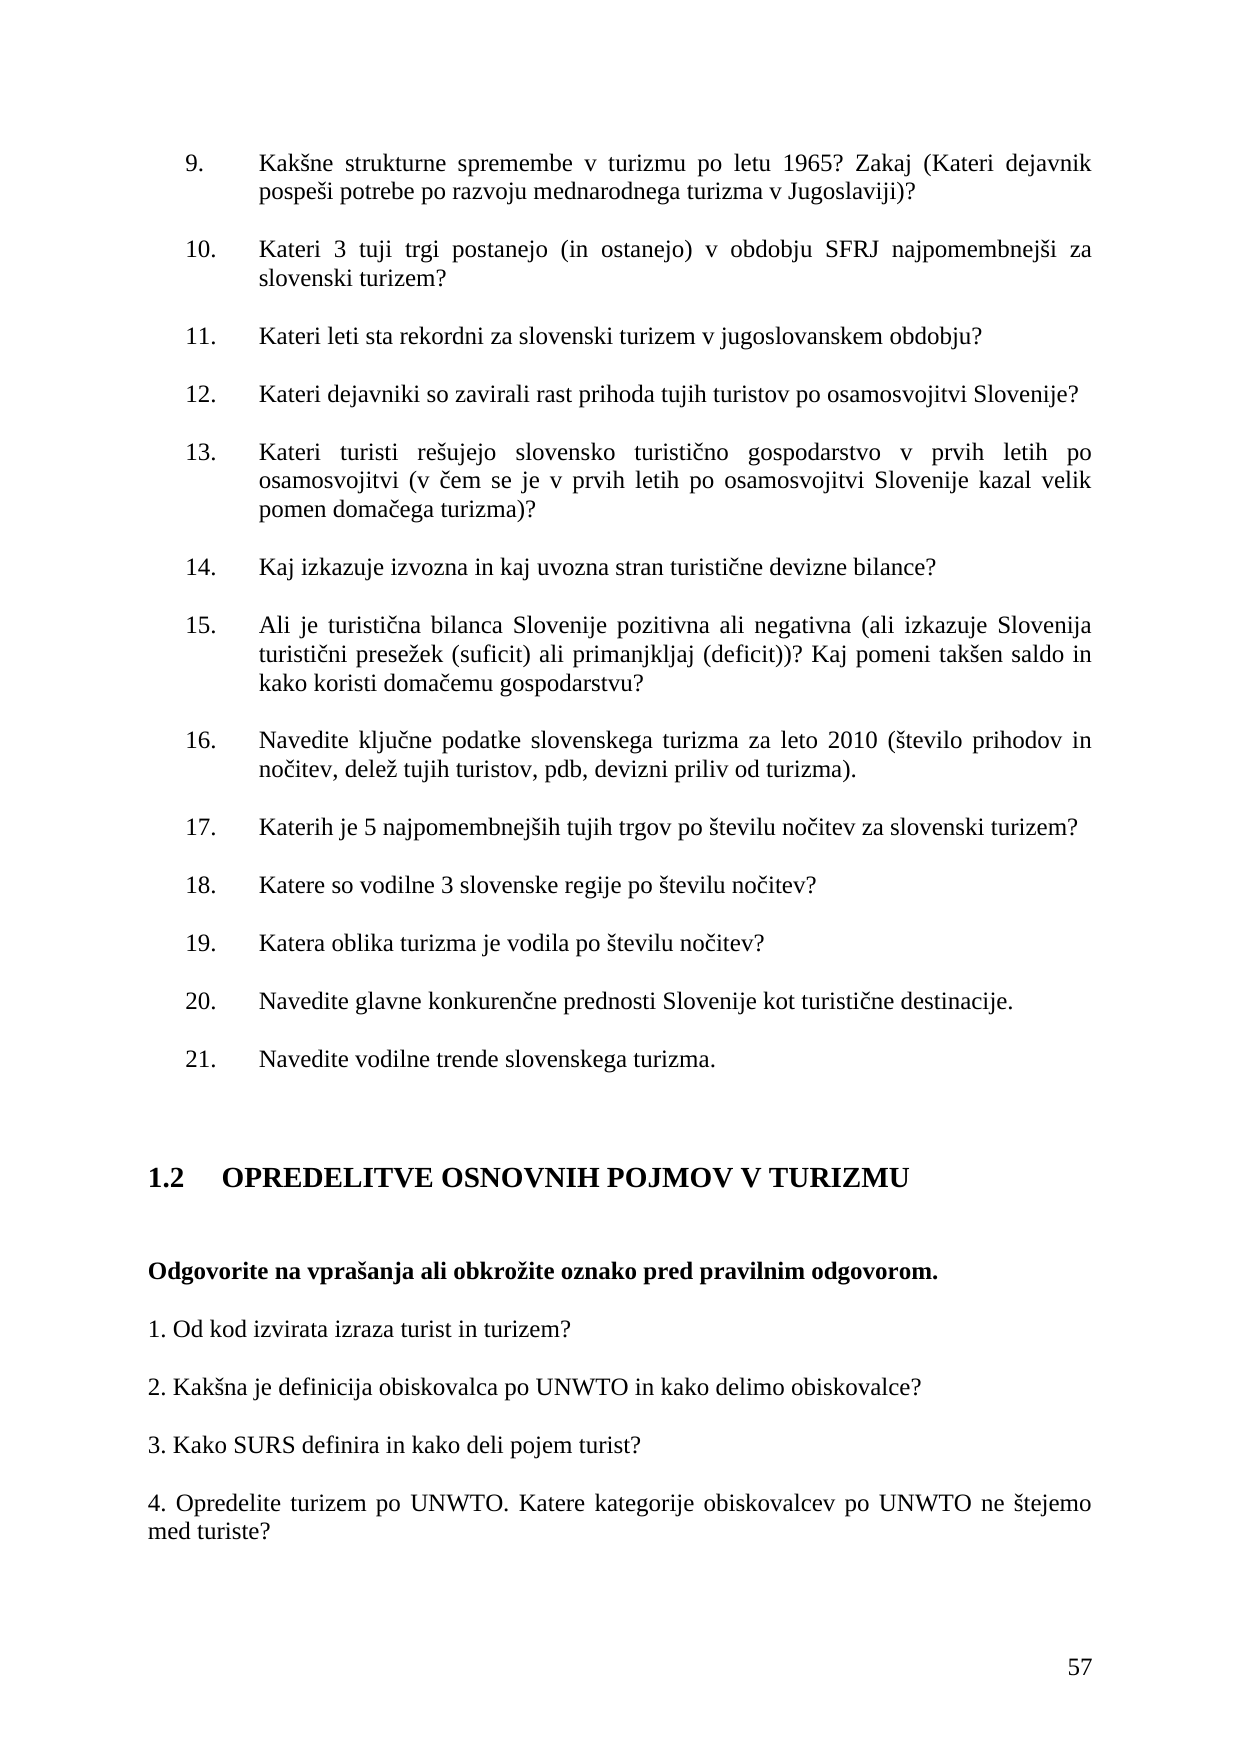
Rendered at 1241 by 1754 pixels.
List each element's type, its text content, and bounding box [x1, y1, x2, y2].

list Katera oblika turizma je vodila po številu nočitev? [185, 928, 1093, 957]
list Kateri leti sta rekordni za slovenski turizem v jugoslovanskem obdobju? [185, 321, 1093, 350]
list Kakšne strukturne spremembe v turizmu po letu 1965? Zakaj (Kateri dejavnik pospeši potrebe po razvoju mednarodnega turizma v Jugoslaviji)? [185, 148, 1093, 205]
text 2. Kakšna je definicija obiskovalca po UNWTO in kako delimo obiskovalce? [148, 1372, 1093, 1401]
list Katerih je 5 najpomembnejših tujih trgov po številu nočitev za slovenski turizem? [185, 812, 1093, 841]
list Kateri dejavniki so zavirali rast prihoda tujih turistov po osamosvojitvi Slovenije? [185, 379, 1093, 408]
list Navedite vodilne trende slovenskega turizma. [185, 1044, 1093, 1073]
list Kaj izkazuje izvozna in kaj uvozna stran turistične devizne bilance? [185, 552, 1093, 581]
text 1.2 OPREDELITVE OSNOVNIH POJMOV V TURIZMU [148, 1160, 1093, 1193]
list Kateri 3 tuji trgi postanejo (in ostanejo) v obdobju SFRJ najpomembnejši za slovenski turizem? [185, 234, 1093, 292]
list Kateri turisti rešujejo slovensko turistično gospodarstvo v prvih letih po osamosvojitvi (v čem se je v prvih letih po osamosvojitvi Slovenije kazal velik pomen domačega turizma)? [185, 437, 1093, 523]
text 3. Kako SURS definira in kako deli pojem turist? [148, 1430, 1093, 1458]
list Katere so vodilne 3 slovenske regije po številu nočitev? [185, 870, 1093, 899]
list Navedite glavne konkurenčne prednosti Slovenije kot turistične destinacije. [185, 986, 1093, 1015]
text 4. Opredelite turizem po UNWTO. Katere kategorije obiskovalcev po UNWTO ne štejemo med turiste? [148, 1488, 1093, 1545]
list Ali je turistična bilanca Slovenije pozitivna ali negativna (ali izkazuje Slovenija turistični presežek (suficit) ali primanjkljaj (deficit))? Kaj pomeni takšen saldo in kako koristi domačemu gospodarstvu? [185, 610, 1093, 696]
list Navedite ključne podatke slovenskega turizma za leto 2010 (število prihodov in nočitev, delež tujih turistov, pdb, devizni priliv od turizma). [185, 726, 1093, 783]
text Odgovorite na vprašanja ali obkrožite oznako pred pravilnim odgovorom. [148, 1256, 1093, 1285]
text 1. Od kod izvirata izraza turist in turizem? [148, 1314, 1093, 1343]
